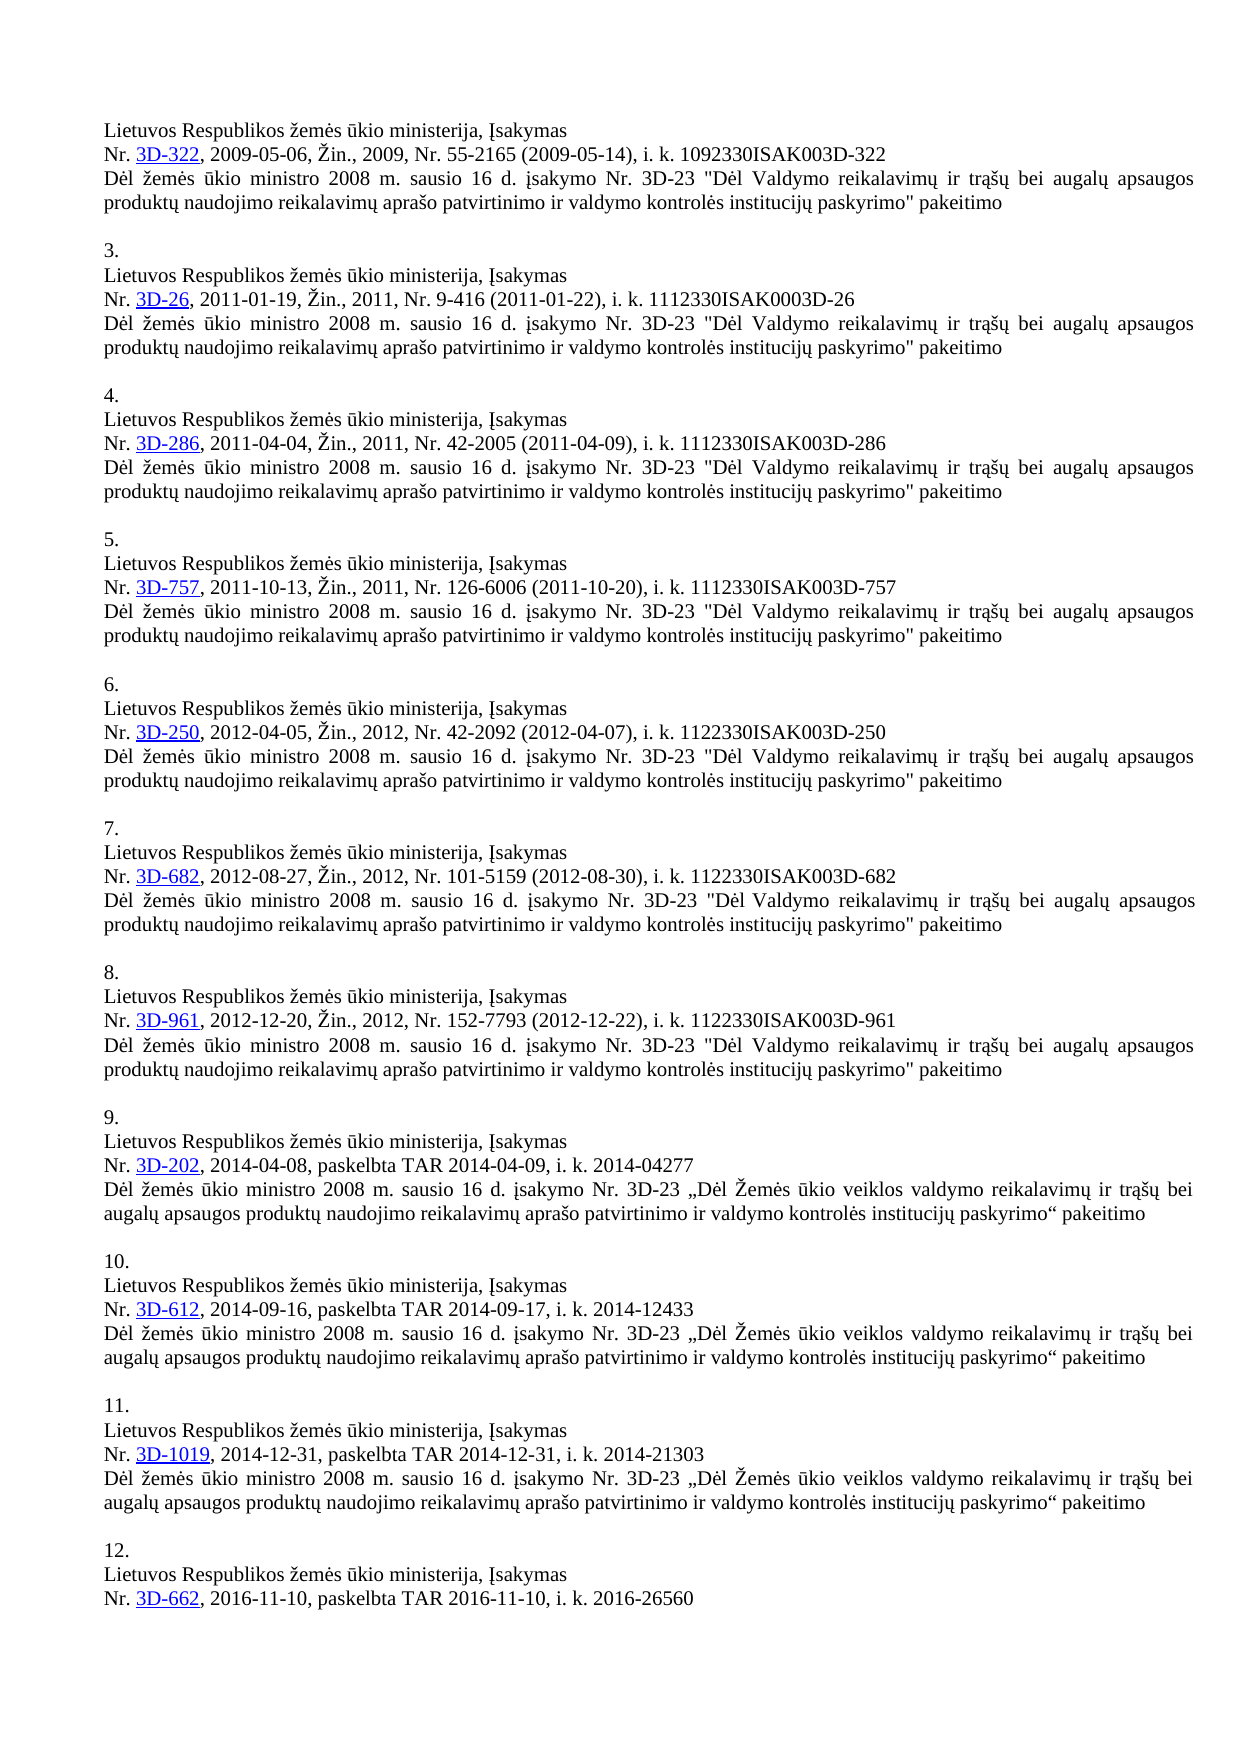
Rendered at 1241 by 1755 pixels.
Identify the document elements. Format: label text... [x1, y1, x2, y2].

text Lietuvos Respublikos žemės ūkio ministerija, Įsakymas [103, 551, 1196, 575]
text 10. [103, 1249, 1196, 1273]
text Nr. 3D-662, 2016-11-10, paskelbta TAR 2016-11-10, i. k. 2016-26560 [103, 1586, 1196, 1610]
text 8. [103, 960, 1196, 984]
text Lietuvos Respublikos žemės ūkio ministerija, Įsakymas [103, 840, 1196, 864]
text Dėl žemės ūkio ministro 2008 m. sausio 16 d. įsakymo Nr. 3D-23 "Dėl Valdymo reikalavimų ir trąšų bei augalų apsaugos produktų naudojimo reikalavimų aprašo patvirtinimo ir valdymo kontrolės institucijų paskyrimo" pakeitimo [103, 311, 1196, 359]
text Lietuvos Respublikos žemės ūkio ministerija, Įsakymas [103, 984, 1196, 1008]
text Nr. 3D-202, 2014-04-08, paskelbta TAR 2014-04-09, i. k. 2014-04277 [103, 1153, 1196, 1177]
text 12. [103, 1538, 1196, 1562]
text Lietuvos Respublikos žemės ūkio ministerija, Įsakymas [103, 1562, 1196, 1586]
text Dėl žemės ūkio ministro 2008 m. sausio 16 d. įsakymo Nr. 3D-23 „Dėl Žemės ūkio veiklos valdymo reikalavimų ir trąšų bei augalų apsaugos produktų naudojimo reikalavimų aprašo patvirtinimo ir valdymo kontrolės institucijų paskyrimo“ pakeitimo [103, 1321, 1196, 1369]
text Nr. 3D-757, 2011-10-13, Žin., 2011, Nr. 126-6006 (2011-10-20), i. k. 1112330ISAK003D-757 [103, 575, 1196, 599]
text Lietuvos Respublikos žemės ūkio ministerija, Įsakymas [103, 407, 1196, 431]
text Lietuvos Respublikos žemės ūkio ministerija, Įsakymas [103, 696, 1196, 720]
text 5. [103, 527, 1196, 551]
text Lietuvos Respublikos žemės ūkio ministerija, Įsakymas [103, 1417, 1196, 1442]
text Nr. 3D-961, 2012-12-20, Žin., 2012, Nr. 152-7793 (2012-12-22), i. k. 1122330ISAK003D-961 [103, 1008, 1196, 1032]
text Nr. 3D-682, 2012-08-27, Žin., 2012, Nr. 101-5159 (2012-08-30), i. k. 1122330ISAK003D-682 [103, 864, 1196, 888]
text Nr. 3D-612, 2014-09-16, paskelbta TAR 2014-09-17, i. k. 2014-12433 [103, 1297, 1196, 1321]
text Nr. 3D-286, 2011-04-04, Žin., 2011, Nr. 42-2005 (2011-04-09), i. k. 1112330ISAK003D-286 [103, 431, 1196, 455]
text 9. [103, 1105, 1196, 1129]
text Lietuvos Respublikos žemės ūkio ministerija, Įsakymas [103, 118, 1196, 142]
text Nr. 3D-322, 2009-05-06, Žin., 2009, Nr. 55-2165 (2009-05-14), i. k. 1092330ISAK003D-322 [103, 142, 1196, 166]
text 6. [103, 672, 1196, 696]
text Dėl žemės ūkio ministro 2008 m. sausio 16 d. įsakymo Nr. 3D-23 "Dėl Valdymo reikalavimų ir trąšų bei augalų apsaugos produktų naudojimo reikalavimų aprašo patvirtinimo ir valdymo kontrolės institucijų paskyrimo" pakeitimo [103, 166, 1196, 214]
text Nr. 3D-1019, 2014-12-31, paskelbta TAR 2014-12-31, i. k. 2014-21303 [103, 1442, 1196, 1466]
text Dėl žemės ūkio ministro 2008 m. sausio 16 d. įsakymo Nr. 3D-23 "Dėl Valdymo reikalavimų ir trąšų bei augalų apsaugos produktų naudojimo reikalavimų aprašo patvirtinimo ir valdymo kontrolės institucijų paskyrimo" pakeitimo [103, 599, 1196, 647]
text Dėl žemės ūkio ministro 2008 m. sausio 16 d. įsakymo Nr. 3D-23 „Dėl Žemės ūkio veiklos valdymo reikalavimų ir trąšų bei augalų apsaugos produktų naudojimo reikalavimų aprašo patvirtinimo ir valdymo kontrolės institucijų paskyrimo“ pakeitimo [103, 1466, 1196, 1514]
text Dėl žemės ūkio ministro 2008 m. sausio 16 d. įsakymo Nr. 3D-23 "Dėl Valdymo reikalavimų ir trąšų bei augalų apsaugos produktų naudojimo reikalavimų aprašo patvirtinimo ir valdymo kontrolės institucijų paskyrimo" pakeitimo [103, 744, 1196, 792]
text Lietuvos Respublikos žemės ūkio ministerija, Įsakymas [103, 262, 1196, 287]
text Dėl žemės ūkio ministro 2008 m. sausio 16 d. įsakymo Nr. 3D-23 "Dėl Valdymo reikalavimų ir trąšų bei augalų apsaugos produktų naudojimo reikalavimų aprašo patvirtinimo ir valdymo kontrolės institucijų paskyrimo" pakeitimo [103, 1032, 1196, 1081]
text Lietuvos Respublikos žemės ūkio ministerija, Įsakymas [103, 1273, 1196, 1297]
text 7. [103, 816, 1196, 840]
text Nr. 3D-250, 2012-04-05, Žin., 2012, Nr. 42-2092 (2012-04-07), i. k. 1122330ISAK003D-250 [103, 720, 1196, 744]
text Lietuvos Respublikos žemės ūkio ministerija, Įsakymas [103, 1129, 1196, 1153]
text 11. [103, 1393, 1196, 1417]
text 4. [103, 383, 1196, 407]
text Dėl žemės ūkio ministro 2008 m. sausio 16 d. įsakymo Nr. 3D-23 „Dėl Žemės ūkio veiklos valdymo reikalavimų ir trąšų bei augalų apsaugos produktų naudojimo reikalavimų aprašo patvirtinimo ir valdymo kontrolės institucijų paskyrimo“ pakeitimo [103, 1177, 1196, 1225]
text Dėl žemės ūkio ministro 2008 m. sausio 16 d. įsakymo Nr. 3D-23 "Dėl Valdymo reikalavimų ir trąšų bei augalų apsaugos produktų naudojimo reikalavimų aprašo patvirtinimo ir valdymo kontrolės institucijų paskyrimo" pakeitimo [103, 888, 1196, 936]
text Dėl žemės ūkio ministro 2008 m. sausio 16 d. įsakymo Nr. 3D-23 "Dėl Valdymo reikalavimų ir trąšų bei augalų apsaugos produktų naudojimo reikalavimų aprašo patvirtinimo ir valdymo kontrolės institucijų paskyrimo" pakeitimo [103, 455, 1196, 503]
text Nr. 3D-26, 2011-01-19, Žin., 2011, Nr. 9-416 (2011-01-22), i. k. 1112330ISAK0003D-26 [103, 287, 1196, 311]
text 3. [103, 238, 1196, 262]
